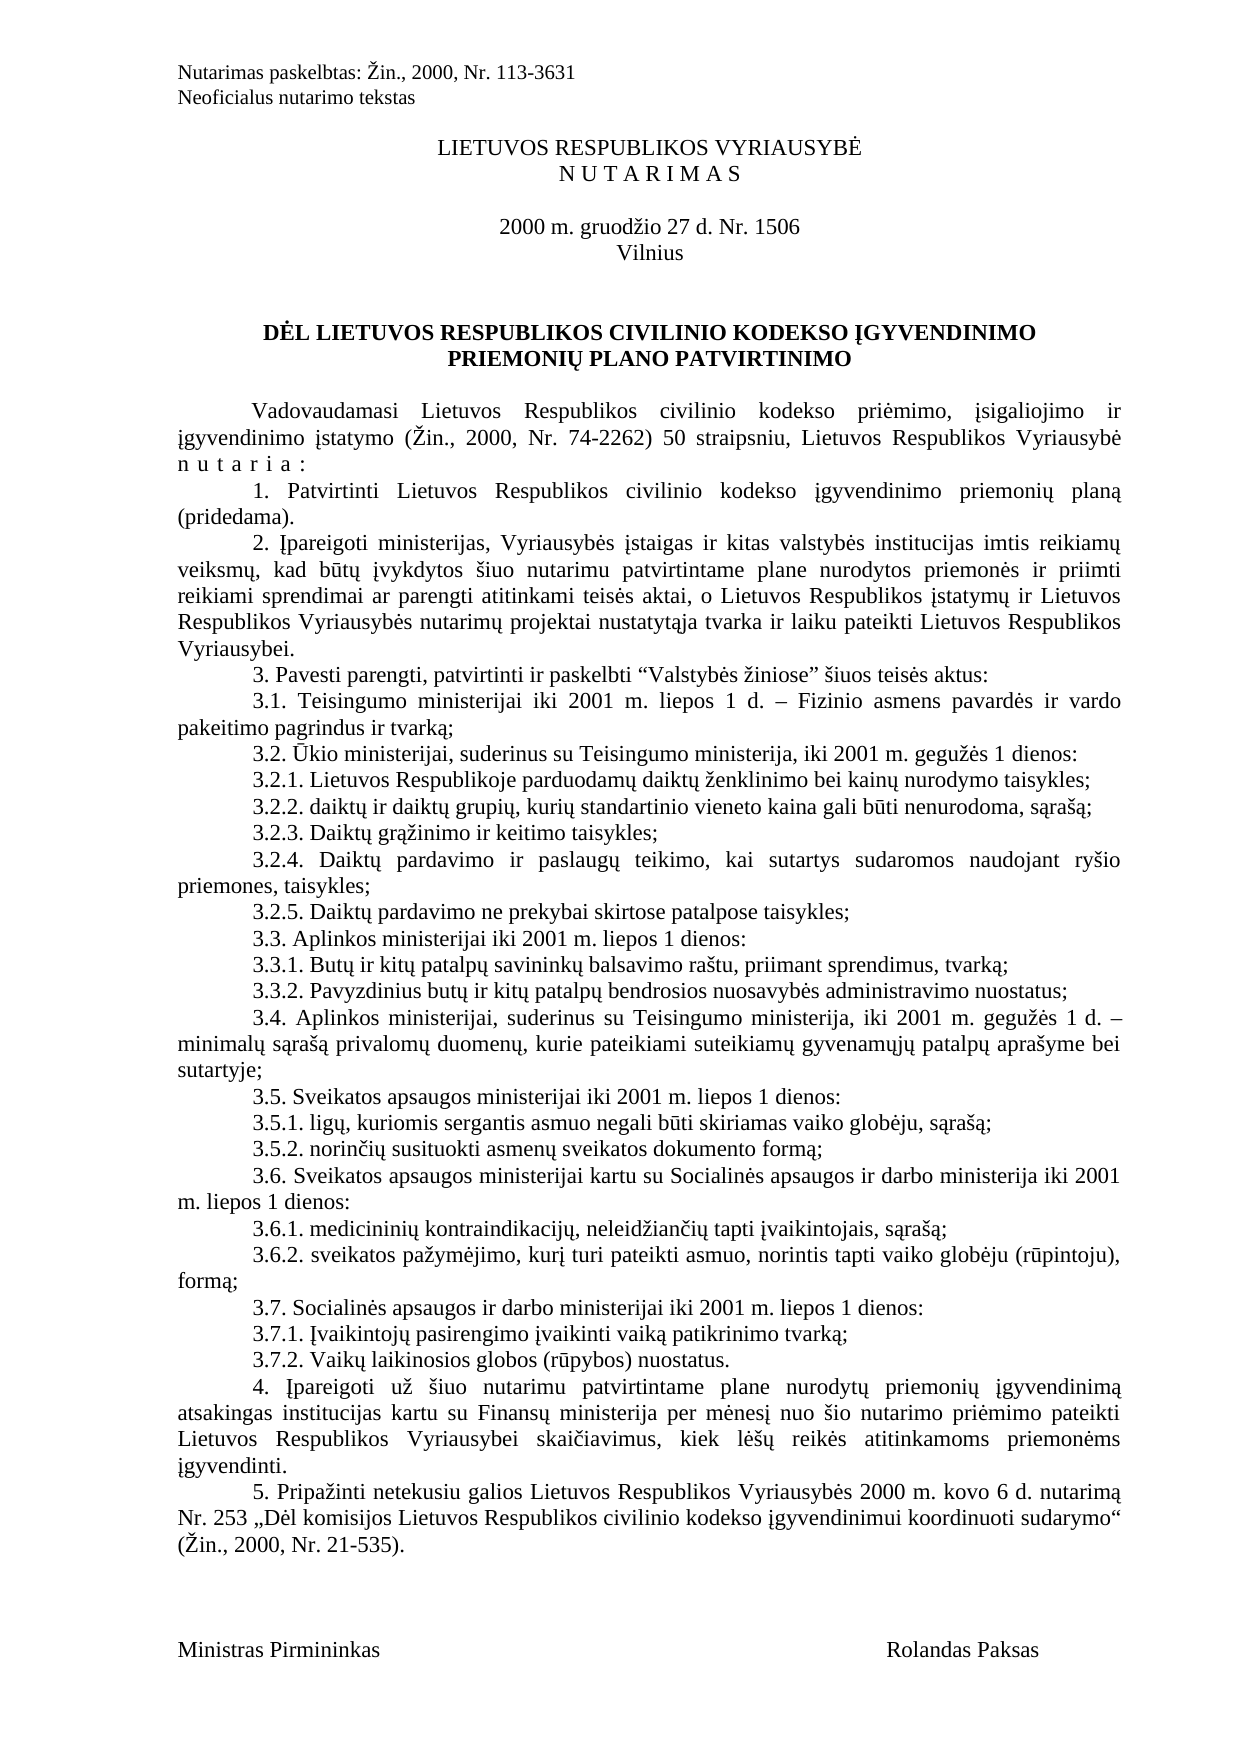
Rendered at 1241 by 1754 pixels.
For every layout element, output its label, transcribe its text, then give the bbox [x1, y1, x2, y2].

text Ministras Pirmininkas Rolandas Paksas [177, 1636, 1122, 1663]
text N U T A R I M A S [177, 160, 1122, 187]
text Neoficialus nutarimo tekstas [177, 84, 1122, 109]
text Vadovaudamasi Lietuvos Respublikos civilinio kodekso priėmimo, įsigaliojimo ir įgyvendinimo įstatymo (Žin., 2000, Nr. 74-2262) 50 straipsniu, Lietuvos Respublikos Vyriausybė nutaria: [177, 398, 1122, 477]
text 3.2.4. Daiktų pardavimo ir paslaugų teikimo, kai sutartys sudaromos naudojant ryšio priemones, taisykles; [177, 846, 1122, 898]
text 3.2.3. Daiktų grąžinimo ir keitimo taisykles; [177, 819, 1122, 846]
text 3.5.2. norinčių susituokti asmenų sveikatos dokumento formą; [177, 1136, 1122, 1162]
text 3.5. Sveikatos apsaugos ministerijai iki 2001 m. liepos 1 dienos: [177, 1083, 1122, 1109]
text 3.7.1. Įvaikintojų pasirengimo įvaikinti vaiką patikrinimo tvarką; [177, 1320, 1122, 1346]
text 3.2.2. daiktų ir daiktų grupių, kurių standartinio vieneto kaina gali būti nenurodoma, sąrašą; [177, 793, 1122, 819]
text 3.2.1. Lietuvos Respublikoje parduodamų daiktų ženklinimo bei kainų nurodymo taisykles; [177, 767, 1122, 793]
text 3.6.1. medicininių kontraindikacijų, neleidžiančių tapti įvaikintojais, sąrašą; [177, 1214, 1122, 1241]
text 3.3. Aplinkos ministerijai iki 2001 m. liepos 1 dienos: [177, 925, 1122, 951]
text 3.6.2. sveikatos pažymėjimo, kurį turi pateikti asmuo, norintis tapti vaiko globėju (rūpintoju), formą; [177, 1241, 1122, 1294]
text 2. Įpareigoti ministerijas, Vyriausybės įstaigas ir kitas valstybės institucijas imtis reikiamų veiksmų, kad būtų įvykdytos šiuo nutarimu patvirtintame plane nurodytos priemonės ir priimti reikiami sprendimai ar parengti atitinkami teisės aktai, o Lietuvos Respublikos įstatymų ir Lietuvos Respublikos Vyriausybės nutarimų projektai nustatytąja tvarka ir laiku pateikti Lietuvos Respublikos Vyriausybei. [177, 529, 1122, 661]
text 1. Patvirtinti Lietuvos Respublikos civilinio kodekso įgyvendinimo priemonių planą (pridedama). [177, 477, 1122, 529]
text 3. Pavesti parengti, patvirtinti ir paskelbti “Valstybės žiniose” šiuos teisės aktus: [177, 661, 1122, 687]
text 3.2.5. Daiktų pardavimo ne prekybai skirtose patalpose taisykles; [177, 898, 1122, 925]
text Nutarimas paskelbtas: Žin., 2000, Nr. 113-3631 [177, 59, 1122, 84]
text 3.2. Ūkio ministerijai, suderinus su Teisingumo ministerija, iki 2001 m. gegužės 1 dienos: [177, 740, 1122, 767]
text 3.5.1. ligų, kuriomis sergantis asmuo negali būti skiriamas vaiko globėju, sąrašą; [177, 1109, 1122, 1136]
text 4. Įpareigoti už šiuo nutarimu patvirtintame plane nurodytų priemonių įgyvendinimą atsakingas institucijas kartu su Finansų ministerija per mėnesį nuo šio nutarimo priėmimo pateikti Lietuvos Respublikos Vyriausybei skaičiavimus, kiek lėšų reikės atitinkamoms priemonėms įgyvendinti. [177, 1373, 1122, 1478]
text Vilnius [177, 239, 1122, 266]
text 3.3.2. Pavyzdinius butų ir kitų patalpų bendrosios nuosavybės administravimo nuostatus; [177, 977, 1122, 1004]
text LIETUVOS RESPUBLIKOS VYRIAUSYBĖ [177, 134, 1122, 160]
subtitle PRIEMONIŲ PLANO PATVIRTINIMO [177, 345, 1122, 371]
text 3.6. Sveikatos apsaugos ministerijai kartu su Socialinės apsaugos ir darbo ministerija iki 2001 m. liepos 1 dienos: [177, 1162, 1122, 1214]
text 2000 m. gruodžio 27 d. Nr. 1506 [177, 213, 1122, 239]
text 3.7.2. Vaikų laikinosios globos (rūpybos) nuostatus. [177, 1346, 1122, 1373]
title DĖL Lietuvos Respublikos civilinio kodekso įgyvendinimo [177, 318, 1122, 345]
text 3.1. Teisingumo ministerijai iki 2001 m. liepos 1 d. – Fizinio asmens pavardės ir vardo pakeitimo pagrindus ir tvarką; [177, 687, 1122, 740]
text 5. Pripažinti netekusiu galios Lietuvos Respublikos Vyriausybės 2000 m. kovo 6 d. nutarimą Nr. 253 „Dėl komisijos Lietuvos Respublikos civilinio kodekso įgyvendinimui koordinuoti sudarymo“ (Žin., 2000, Nr. 21-535). [177, 1478, 1122, 1557]
text 3.3.1. Butų ir kitų patalpų savininkų balsavimo raštu, priimant sprendimus, tvarką; [177, 951, 1122, 977]
text 3.4. Aplinkos ministerijai, suderinus su Teisingumo ministerija, iki 2001 m. gegužės 1 d. – minimalų sąrašą privalomų duomenų, kurie pateikiami suteikiamų gyvenamųjų patalpų aprašyme bei sutartyje; [177, 1004, 1122, 1083]
text 3.7. Socialinės apsaugos ir darbo ministerijai iki 2001 m. liepos 1 dienos: [177, 1294, 1122, 1320]
